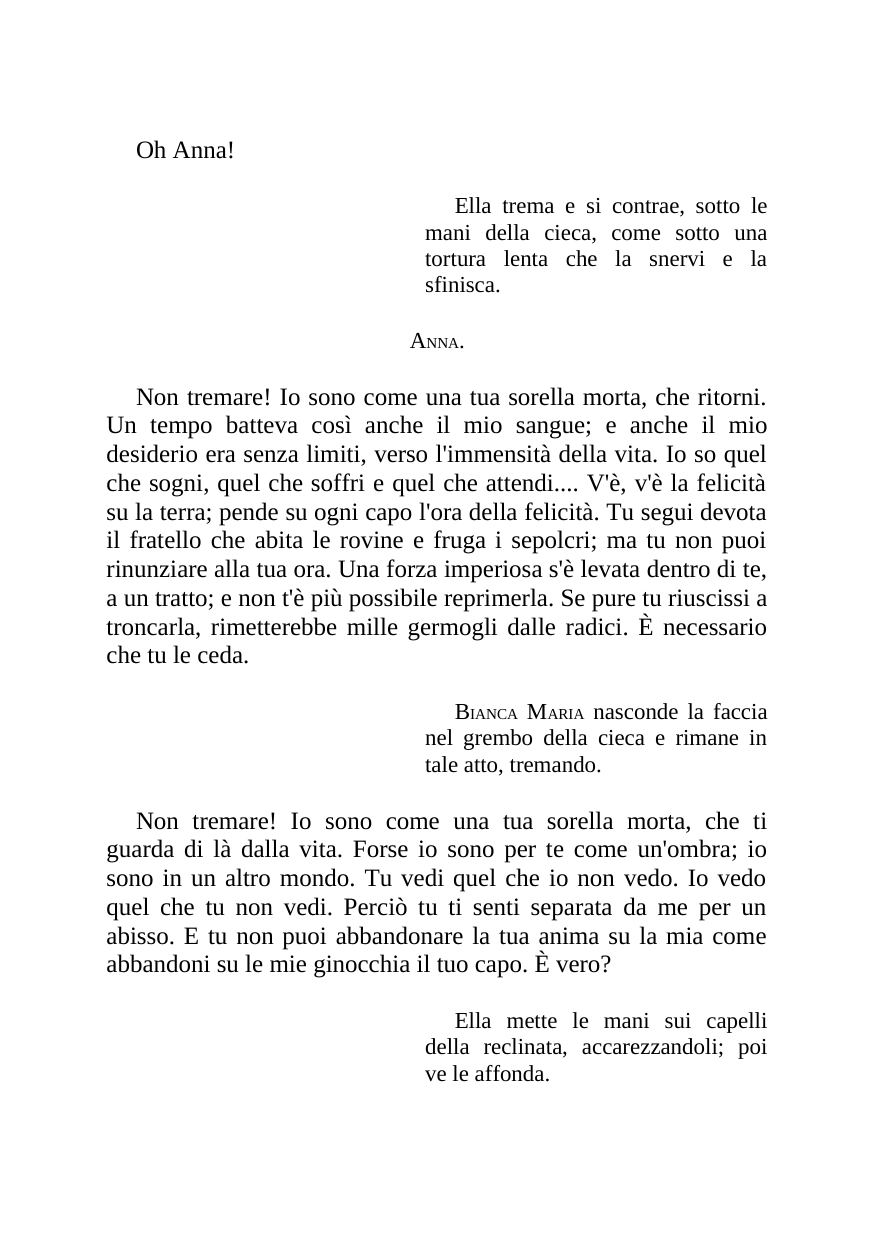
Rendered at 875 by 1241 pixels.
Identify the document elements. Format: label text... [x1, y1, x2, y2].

text Ella trema e si contrae, sotto le mani della cieca, come sotto una tortura lenta che la snervi e la sfinisca. [425, 192, 768, 298]
text Oh Anna! [106, 135, 768, 164]
text Anna. [106, 327, 768, 353]
text Bianca Maria nasconde la faccia nel grembo della cieca e rimane in tale atto, tremando. [425, 698, 768, 777]
text Ella mette le mani sui capelli della reclinata, accarezzandoli; poi ve le affonda. [425, 1007, 768, 1086]
text Non tremare! Io sono come una tua sorella morta, che ti guarda di là dalla vita. Forse io sono per te come un'ombra; io sono in un altro mondo. Tu vedi quel che io non vedo. Io vedo quel che tu non vedi. Perciò tu ti senti separata da me per un abisso. E tu non puoi abbandonare la tua anima su la mia come abbandoni su le mie ginocchia il tuo capo. È vero? [106, 806, 768, 978]
text Non tremare! Io sono come una tua sorella morta, che ritorni. Un tempo batteva così anche il mio sangue; e anche il mio desiderio era senza limiti, verso l'immensità della vita. Io so quel che sogni, quel che soffri e quel che attendi.... V'è, v'è la felicità su la terra; pende su ogni capo l'ora della felicità. Tu segui devota il fratello che abita le rovine e fruga i sepolcri; ma tu non puoi rinunziare alla tua ora. Una forza imperiosa s'è levata dentro di te, a un tratto; e non t'è più possibile reprimerla. Se pure tu riuscissi a troncarla, rimetterebbe mille germogli dalle radici. È necessario che tu le ceda. [106, 382, 768, 669]
